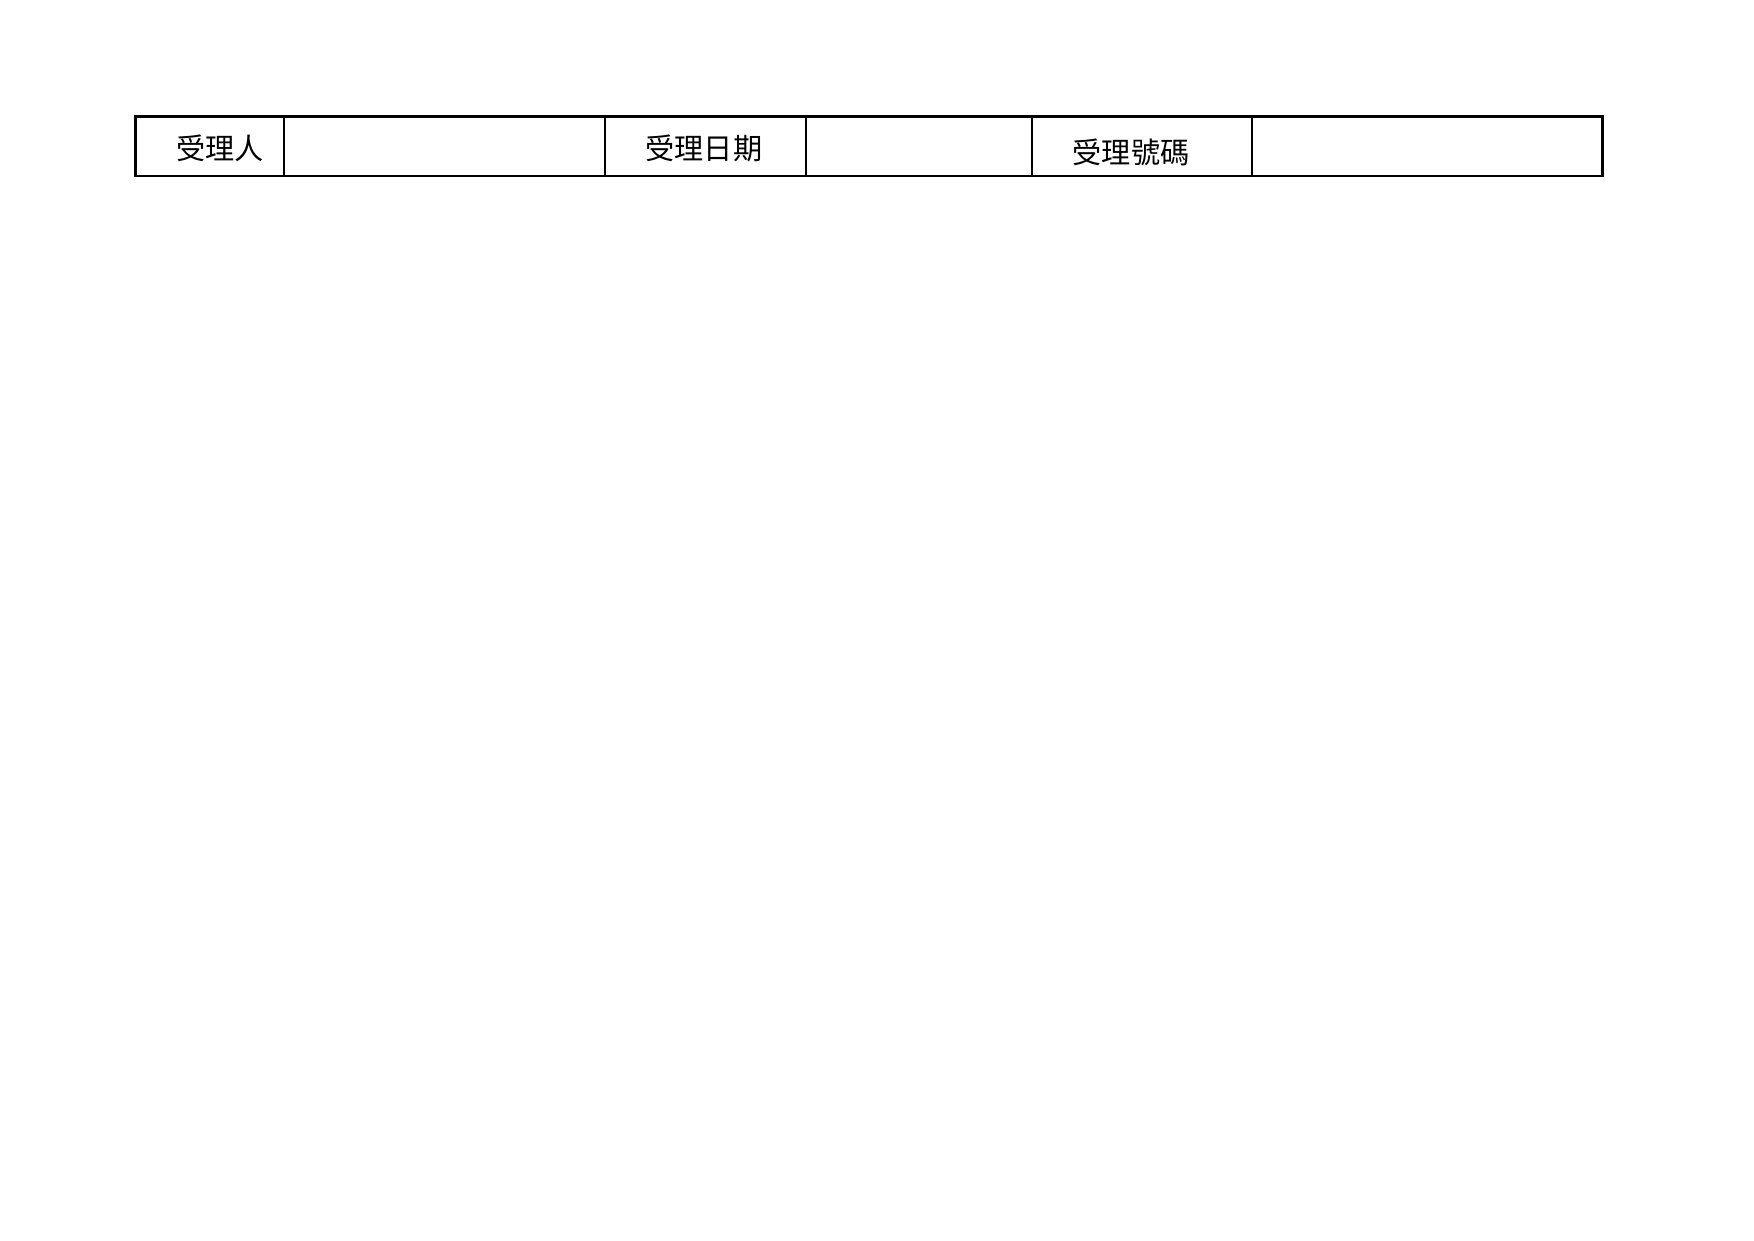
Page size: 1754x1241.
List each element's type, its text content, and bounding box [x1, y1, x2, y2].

table_cell 受理號碼 [1033, 118, 1251, 174]
table_cell [807, 118, 1031, 174]
table_cell 受理日期 [606, 118, 805, 174]
table_cell [285, 118, 604, 174]
table_cell 受理人 [137, 118, 283, 174]
table_cell [1253, 118, 1601, 174]
